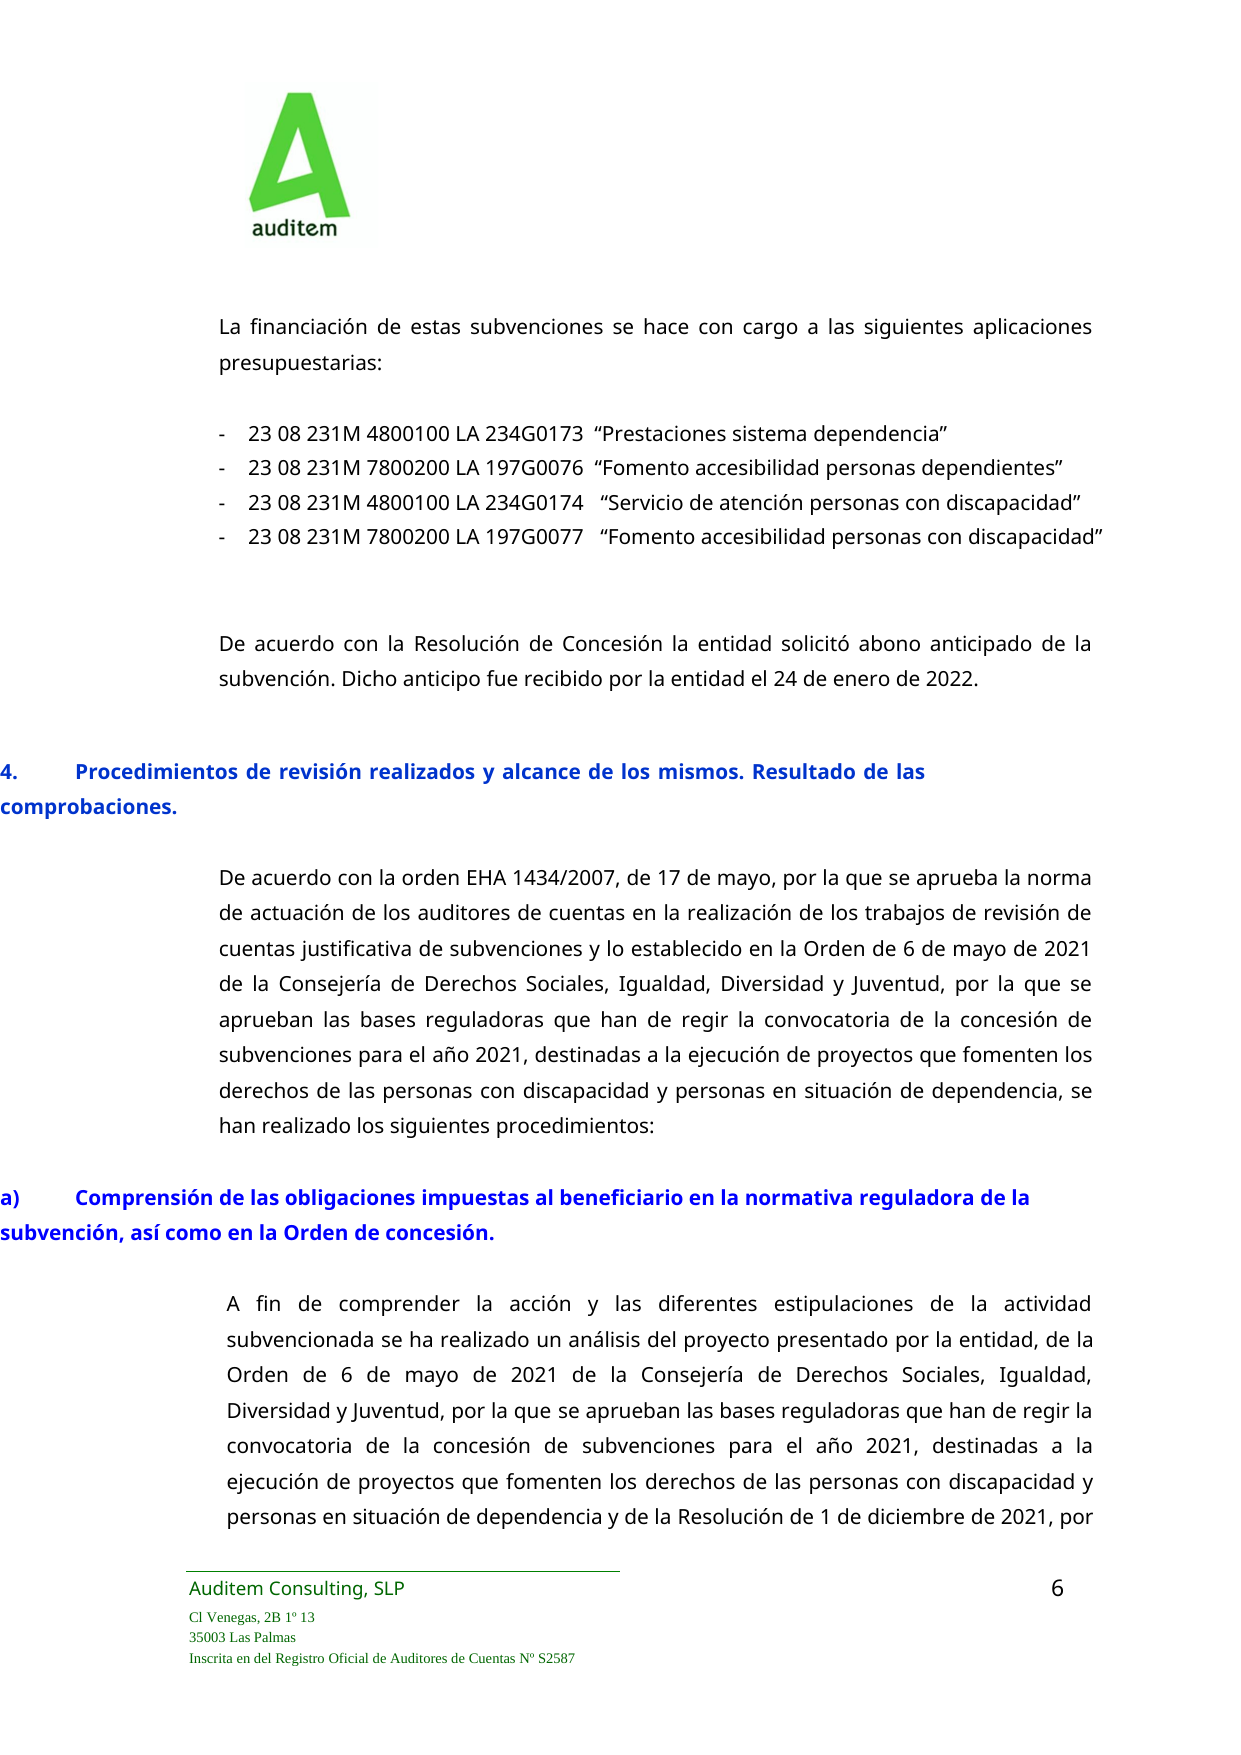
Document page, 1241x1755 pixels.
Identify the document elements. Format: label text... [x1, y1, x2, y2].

text De acuerdo con la orden EHA 1434/2007, de 17 de mayo, por la que se aprueba la norma de actuación de los auditores de cuentas en la realización de los trabajos de revisión de cuentas justificativa de subvenciones y lo establecido en la Orden de 6 de mayo de 2021 de la Consejería de Derechos Sociales, Igualdad, Diversidad y Juventud, por la que se aprueban las bases reguladoras que han de regir la convocatoria de la concesión de subvenciones para el año 2021, destinadas a la ejecución de proyectos que fomenten los derechos de las personas con discapacidad y personas en situación de dependencia, se han realizado los siguientes procedimientos: [218, 863, 1093, 1140]
list 23 08 231M 4800100 LA 234G0173 “Prestaciones sistema dependencia” [218, 419, 1178, 447]
list 23 08 231M 4800100 LA 234G0174 “Servicio de atención personas con discapacidad” [218, 488, 1178, 516]
text La financiación de estas subvenciones se hace con cargo a las siguientes aplicaciones presupuestarias: [218, 312, 1093, 376]
list 23 08 231M 7800200 LA 197G0077 “Fomento accesibilidad personas con discapacidad” [218, 522, 1178, 551]
list Procedimientos de revisión realizados y alcance de los mismos. Resultado de las comprobaciones. [0, 757, 1093, 821]
list 23 08 231M 7800200 LA 197G0076 “Fomento accesibilidad personas dependientes” [218, 453, 1178, 482]
text De acuerdo con la Resolución de Concesión la entidad solicitó abono anticipado de la subvención. Dicho anticipo fue recibido por la entidad el 24 de enero de 2022. [218, 629, 1093, 693]
text A fin de comprender la acción y las diferentes estipulaciones de la actividad subvencionada se ha realizado un análisis del proyecto presentado por la entidad, de la Orden de 6 de mayo de 2021 de la Consejería de Derechos Sociales, Igualdad, Diversidad y Juventud, por la que se aprueban las bases reguladoras que han de regir la convocatoria de la concesión de subvenciones para el año 2021, destinadas a la ejecución de proyectos que fomenten los derechos de las personas con discapacidad y personas en situación de dependencia y de la Resolución de 1 de diciembre de 2021, por [226, 1289, 1093, 1531]
list Comprensión de las obligaciones impuestas al beneficiario en la normativa reguladora de la subvención, así como en la Orden de concesión. [0, 1183, 1093, 1247]
